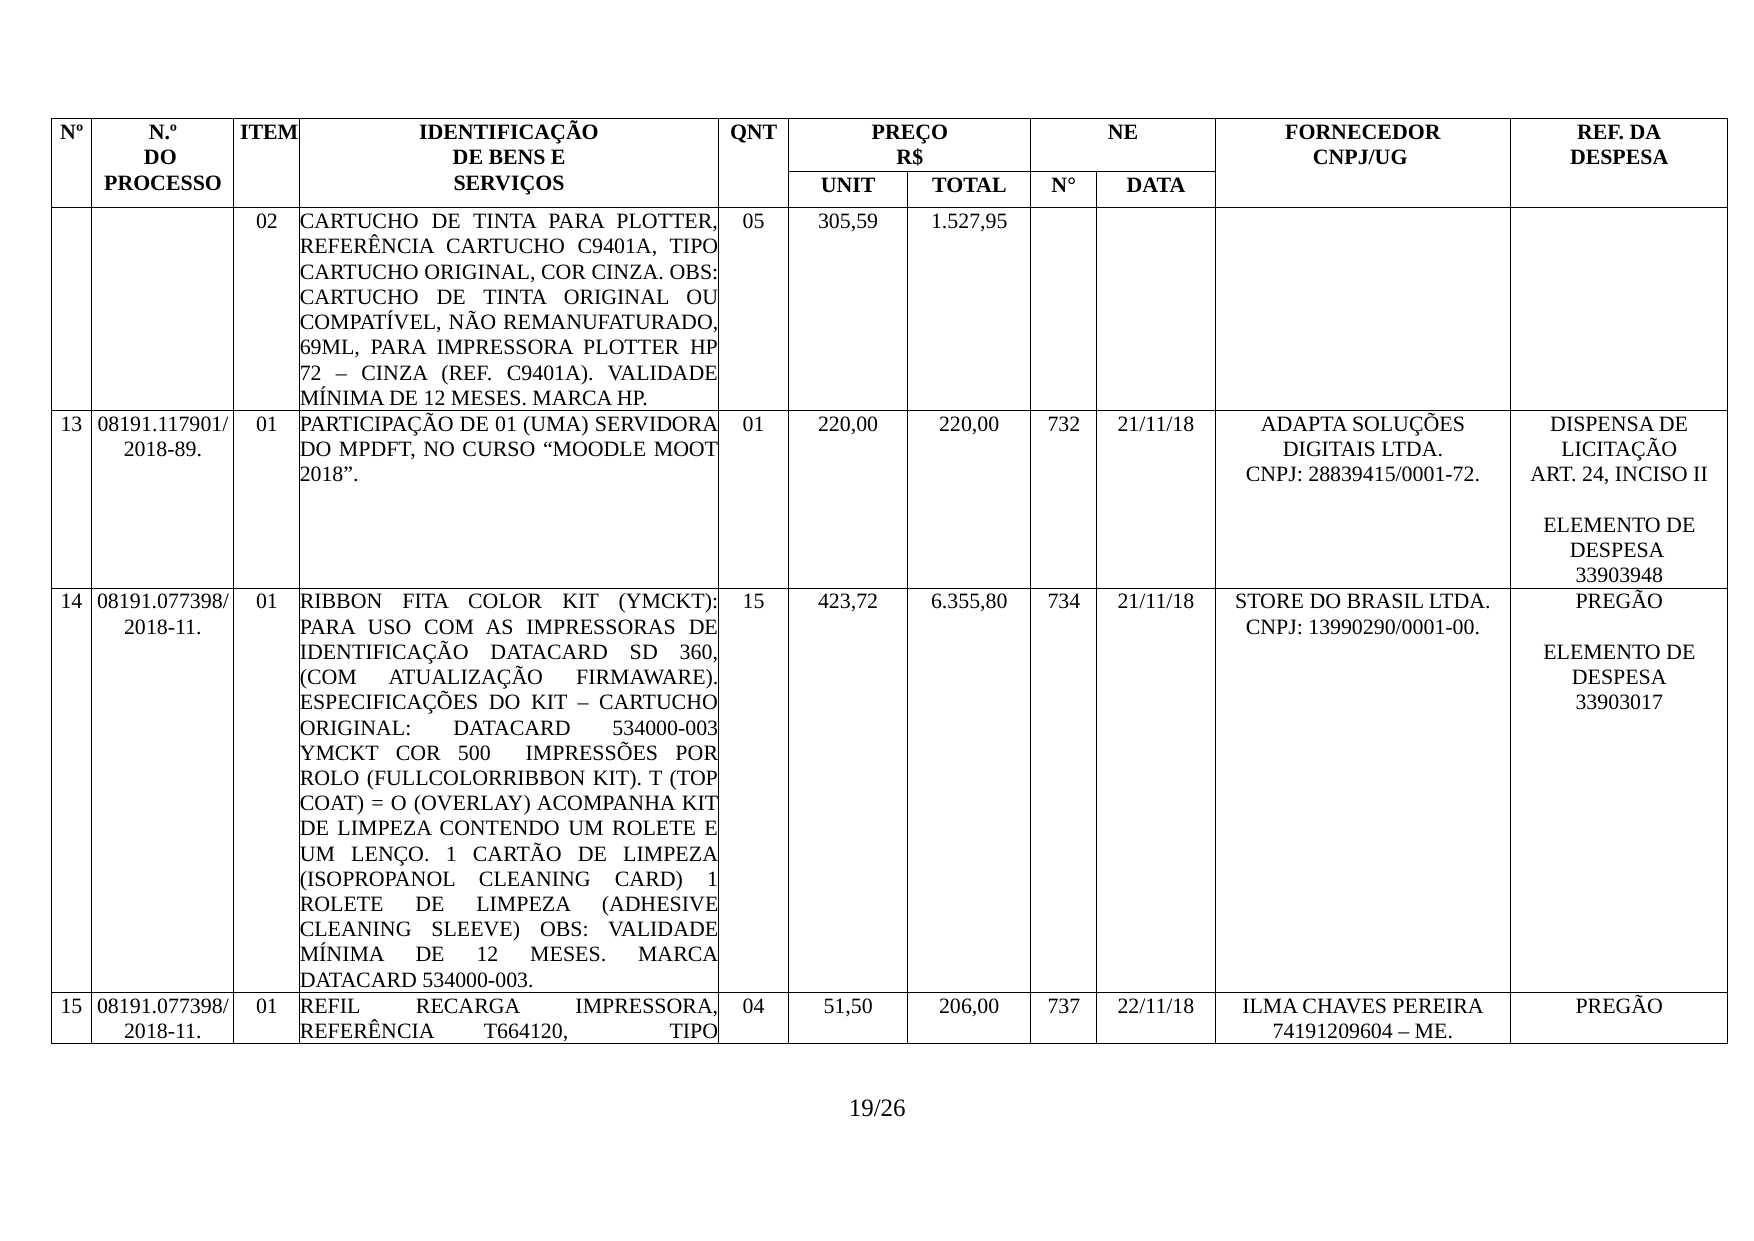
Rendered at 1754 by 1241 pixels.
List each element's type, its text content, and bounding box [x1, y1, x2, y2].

table_cell 08191.077398/ 2018-11. [92, 589, 233, 992]
table_header REF. DA DESPESA [1511, 119, 1727, 207]
table_cell 01 [234, 411, 299, 587]
table_cell 08191.117901/ 2018-89. [92, 411, 233, 587]
table_cell 01 [234, 993, 299, 1043]
table_cell TOTAL [908, 172, 1030, 207]
table_cell 423,72 [789, 589, 907, 992]
table_cell 732 [1031, 411, 1096, 587]
table_cell 08191.077398/ 2018-11. [92, 993, 233, 1043]
table_cell 15 [719, 589, 788, 992]
table_cell 220,00 [908, 411, 1030, 587]
table_header ITEM [234, 119, 299, 207]
table_cell [1097, 208, 1215, 410]
table_cell PREGÃO ELEMENTO DE DESPESA 33903017 [1511, 589, 1727, 992]
table_cell 220,00 [789, 411, 907, 587]
table_cell 737 [1031, 993, 1096, 1043]
table_cell [52, 208, 91, 410]
table_cell 6.355,80 [908, 589, 1030, 992]
table_cell 13 [52, 411, 91, 587]
table_cell REFIL RECARGA IMPRESSORA, REFERÊNCIA T664120, TIPO [300, 993, 718, 1043]
table_cell [1511, 208, 1727, 410]
table_cell PARTICIPAÇÃO DE 01 (UMA) SERVIDORA DO MPDFT, NO CURSO “MOODLE MOOT 2018”. [300, 411, 718, 587]
table_cell 22/11/18 [1097, 993, 1215, 1043]
table_cell 14 [52, 589, 91, 992]
table_header Nº [52, 119, 91, 207]
table_header N.º DO PROCESSO [92, 119, 233, 207]
table_cell RIBBON FITA COLOR KIT (YMCKT): PARA USO COM AS IMPRESSORAS DE IDENTIFICAÇÃO DATACARD SD 360, (COM ATUALIZAÇÃO FIRMAWARE). ESPECIFICAÇÕES DO KIT – CARTUCHO ORIGINAL: DATACARD 534000-003 YMCKT COR 500 IMPRESSÕES POR ROLO (FULLCOLORRIBBON KIT). T (TOP COAT) = O (OVERLAY) ACOMPANHA KIT DE LIMPEZA CONTENDO UM ROLETE E UM LENÇO. 1 CARTÃO DE LIMPEZA (ISOPROPANOL CLEANING CARD) 1 ROLETE DE LIMPEZA (ADHESIVE CLEANING SLEEVE) OBS: VALIDADE MÍNIMA DE 12 MESES. MARCA DATACARD 534000-003. [300, 589, 718, 992]
table_cell 05 [719, 208, 788, 410]
table_cell 21/11/18 [1097, 411, 1215, 587]
table_cell CARTUCHO DE TINTA PARA PLOTTER, REFERÊNCIA CARTUCHO C9401A, TIPO CARTUCHO ORIGINAL, COR CINZA. OBS: CARTUCHO DE TINTA ORIGINAL OU COMPATÍVEL, NÃO REMANUFATURADO, 69ML, PARA IMPRESSORA PLOTTER HP 72 – CINZA (REF. C9401A). VALIDADE MÍNIMA DE 12 MESES. MARCA HP. [300, 208, 718, 410]
table_header FORNECEDOR CNPJ/UG [1216, 119, 1510, 207]
table_header IDENTIFICAÇÃO DE BENS E SERVIÇOS [300, 119, 718, 207]
table_cell 1.527,95 [908, 208, 1030, 410]
table_cell 01 [234, 589, 299, 992]
table_cell 01 [719, 411, 788, 587]
table_cell STORE DO BRASIL LTDA. CNPJ: 13990290/0001-00. [1216, 589, 1510, 992]
table_header QNT [719, 119, 788, 207]
table_cell 734 [1031, 589, 1096, 992]
table_cell 15 [52, 993, 91, 1043]
table_header NE [1031, 119, 1215, 171]
table_cell [92, 208, 233, 410]
table_cell ADAPTA SOLUÇÕES DIGITAIS LTDA. CNPJ: 28839415/0001-72. [1216, 411, 1510, 587]
table_cell UNIT [789, 172, 907, 207]
table_cell DATA [1097, 172, 1215, 207]
table_cell [1031, 208, 1096, 410]
table_cell 206,00 [908, 993, 1030, 1043]
table_cell N° [1031, 172, 1096, 207]
table_cell DISPENSA DE LICITAÇÃO ART. 24, INCISO II ELEMENTO DE DESPESA 33903948 [1511, 411, 1727, 587]
table_cell 21/11/18 [1097, 589, 1215, 992]
table_cell PREGÃO [1511, 993, 1727, 1043]
table_cell ILMA CHAVES PEREIRA 74191209604 – ME. [1216, 993, 1510, 1043]
table_cell 04 [719, 993, 788, 1043]
table_header PREÇO R$ [789, 119, 1030, 171]
table_cell [1216, 208, 1510, 410]
table_cell 305,59 [789, 208, 907, 410]
table_cell 51,50 [789, 993, 907, 1043]
table_cell 02 [234, 208, 299, 410]
